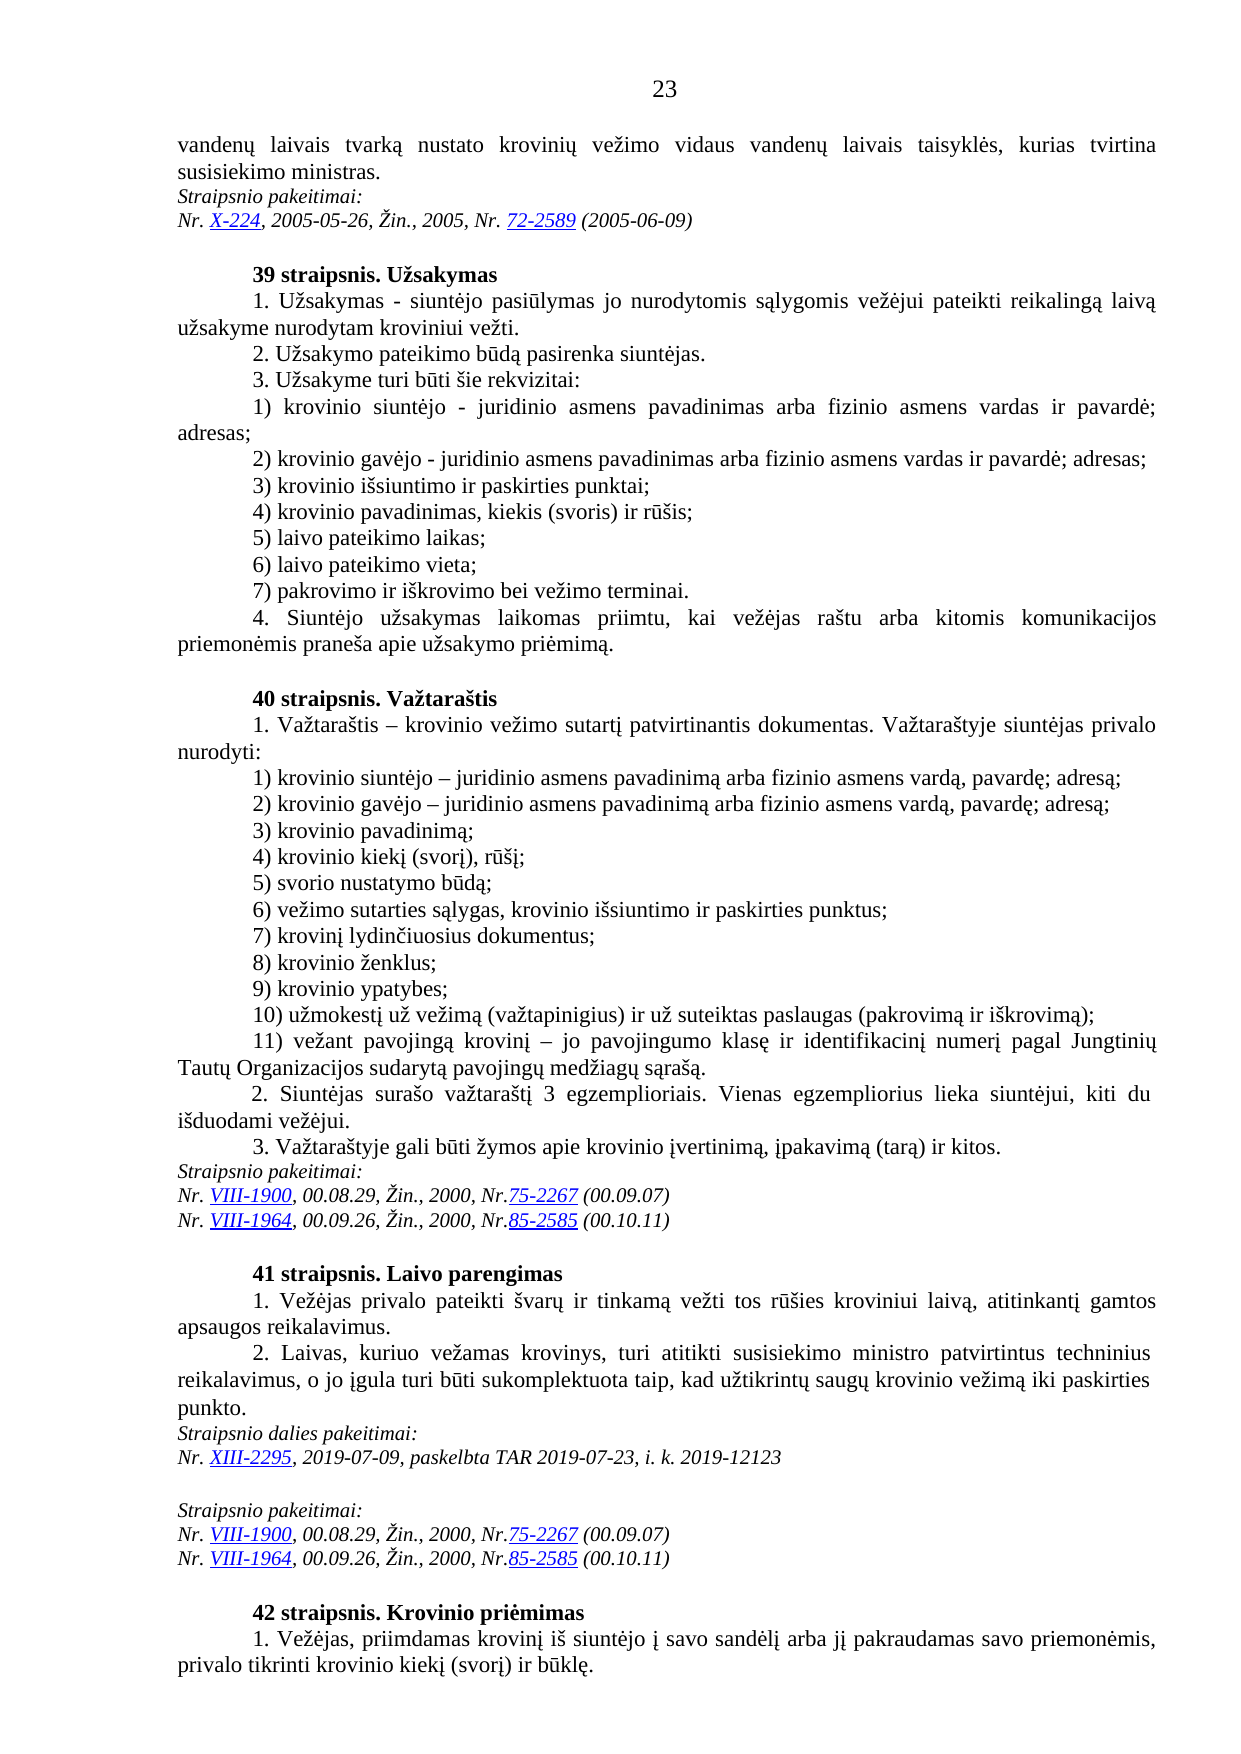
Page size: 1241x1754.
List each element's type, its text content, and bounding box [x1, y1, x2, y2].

text 1) krovinio siuntėjo – juridinio asmens pavadinimą arba fizinio asmens vardą, pavardę; adresą; [177, 764, 1158, 790]
text 4) krovinio kiekį (svorį), rūšį; [177, 843, 1158, 869]
text 42 straipsnis. Krovinio priėmimas [177, 1599, 1158, 1625]
text 2. Siuntėjas surašo važtaraštį 3 egzemplioriais. Vienas egzempliorius lieka siuntėjui, kiti du išduodami vežėjui. [177, 1080, 1152, 1133]
text 5) svorio nustatymo būdą; [177, 869, 1158, 896]
text 4. Siuntėjo užsakymas laikomas priimtu, kai vežėjas raštu arba kitomis komunikacijos priemonėmis praneša apie užsakymo priėmimą. [177, 603, 1158, 656]
text 7) pakrovimo ir iškrovimo bei vežimo terminai. [177, 577, 1158, 603]
text 1. Užsakymas - siuntėjo pasiūlymas jo nurodytomis sąlygomis vežėjui pateikti reikalingą laivą užsakyme nurodytam kroviniui vežti. [177, 287, 1158, 340]
text 2. Laivas, kuriuo vežamas krovinys, turi atitikti susisiekimo ministro patvirtintus techninius reikalavimus, o jo įgula turi būti sukomplektuota taip, kad užtikrintų saugų krovinio vežimą iki paskirties punkto. [177, 1339, 1152, 1421]
text 6) laivo pateikimo vieta; [177, 551, 1158, 577]
text 1. Važtaraštis – krovinio vežimo sutartį patvirtinantis dokumentas. Važtaraštyje siuntėjas privalo nurodyti: [177, 711, 1158, 764]
text Nr. VIII-1964, 00.09.26, Žin., 2000, Nr.85-2585 (00.10.11) [177, 1546, 1158, 1570]
text 2. Užsakymo pateikimo būdą pasirenka siuntėjas. [177, 340, 1158, 366]
text 10) užmokestį už vežimą (važtapinigius) ir už suteiktas paslaugas (pakrovimą ir iškrovimą); [177, 1001, 1158, 1028]
text 8) krovinio ženklus; [177, 948, 1158, 975]
text Straipsnio pakeitimai: [177, 1498, 1158, 1522]
text 3) krovinio pavadinimą; [177, 817, 1158, 843]
text Straipsnio dalies pakeitimai: [177, 1421, 1152, 1445]
text 6) vežimo sutarties sąlygas, krovinio išsiuntimo ir paskirties punktus; [177, 896, 1158, 922]
text Straipsnio pakeitimai: [177, 184, 1158, 208]
text 1) krovinio siuntėjo - juridinio asmens pavadinimas arba fizinio asmens vardas ir pavardė; adresas; [177, 393, 1158, 445]
text 39 straipsnis. Užsakymas [177, 261, 1158, 287]
text 5) laivo pateikimo laikas; [177, 524, 1158, 551]
text 4) krovinio pavadinimas, kiekis (svoris) ir rūšis; [177, 498, 1158, 524]
text 7) krovinį lydinčiuosius dokumentus; [177, 922, 1158, 948]
text 3. Važtaraštyje gali būti žymos apie krovinio įvertinimą, įpakavimą (tarą) ir kitos. [177, 1133, 1158, 1159]
text 1. Vežėjas, priimdamas krovinį iš siuntėjo į savo sandėlį arba jį pakraudamas savo priemonėmis, privalo tikrinti krovinio kiekį (svorį) ir būklę. [177, 1625, 1158, 1678]
text 3) krovinio išsiuntimo ir paskirties punktai; [177, 472, 1158, 498]
text Nr. VIII-1900, 00.08.29, Žin., 2000, Nr.75-2267 (00.09.07) [177, 1183, 1158, 1207]
text 11) vežant pavojingą krovinį – jo pavojingumo klasę ir identifikacinį numerį pagal Jungtinių Tautų Organizacijos sudarytą pavojingų medžiagų sąrašą. [177, 1028, 1158, 1080]
text 41 straipsnis. Laivo parengimas [177, 1260, 1158, 1287]
text vandenų laivais tvarką nustato krovinių vežimo vidaus vandenų laivais taisyklės, kurias tvirtina susisiekimo ministras. [177, 131, 1158, 184]
text 1. Vežėjas privalo pateikti švarų ir tinkamą vežti tos rūšies kroviniui laivą, atitinkantį gamtos apsaugos reikalavimus. [177, 1287, 1158, 1339]
text 40 straipsnis. Važtaraštis [177, 685, 1158, 711]
text 2) krovinio gavėjo – juridinio asmens pavadinimą arba fizinio asmens vardą, pavardę; adresą; [177, 790, 1158, 817]
text Straipsnio pakeitimai: [177, 1159, 1158, 1183]
text Nr. VIII-1900, 00.08.29, Žin., 2000, Nr.75-2267 (00.09.07) [177, 1522, 1158, 1546]
text 9) krovinio ypatybes; [177, 975, 1158, 1001]
text Nr. X-224, 2005-05-26, Žin., 2005, Nr. 72-2589 (2005-06-09) [177, 208, 1158, 232]
text Nr. XIII-2295, 2019-07-09, paskelbta TAR 2019-07-23, i. k. 2019-12123 [177, 1445, 1152, 1469]
text 3. Užsakyme turi būti šie rekvizitai: [177, 366, 1158, 393]
text Nr. VIII-1964, 00.09.26, Žin., 2000, Nr.85-2585 (00.10.11) [177, 1207, 1158, 1232]
text 2) krovinio gavėjo - juridinio asmens pavadinimas arba fizinio asmens vardas ir pavardė; adresas; [177, 445, 1158, 472]
